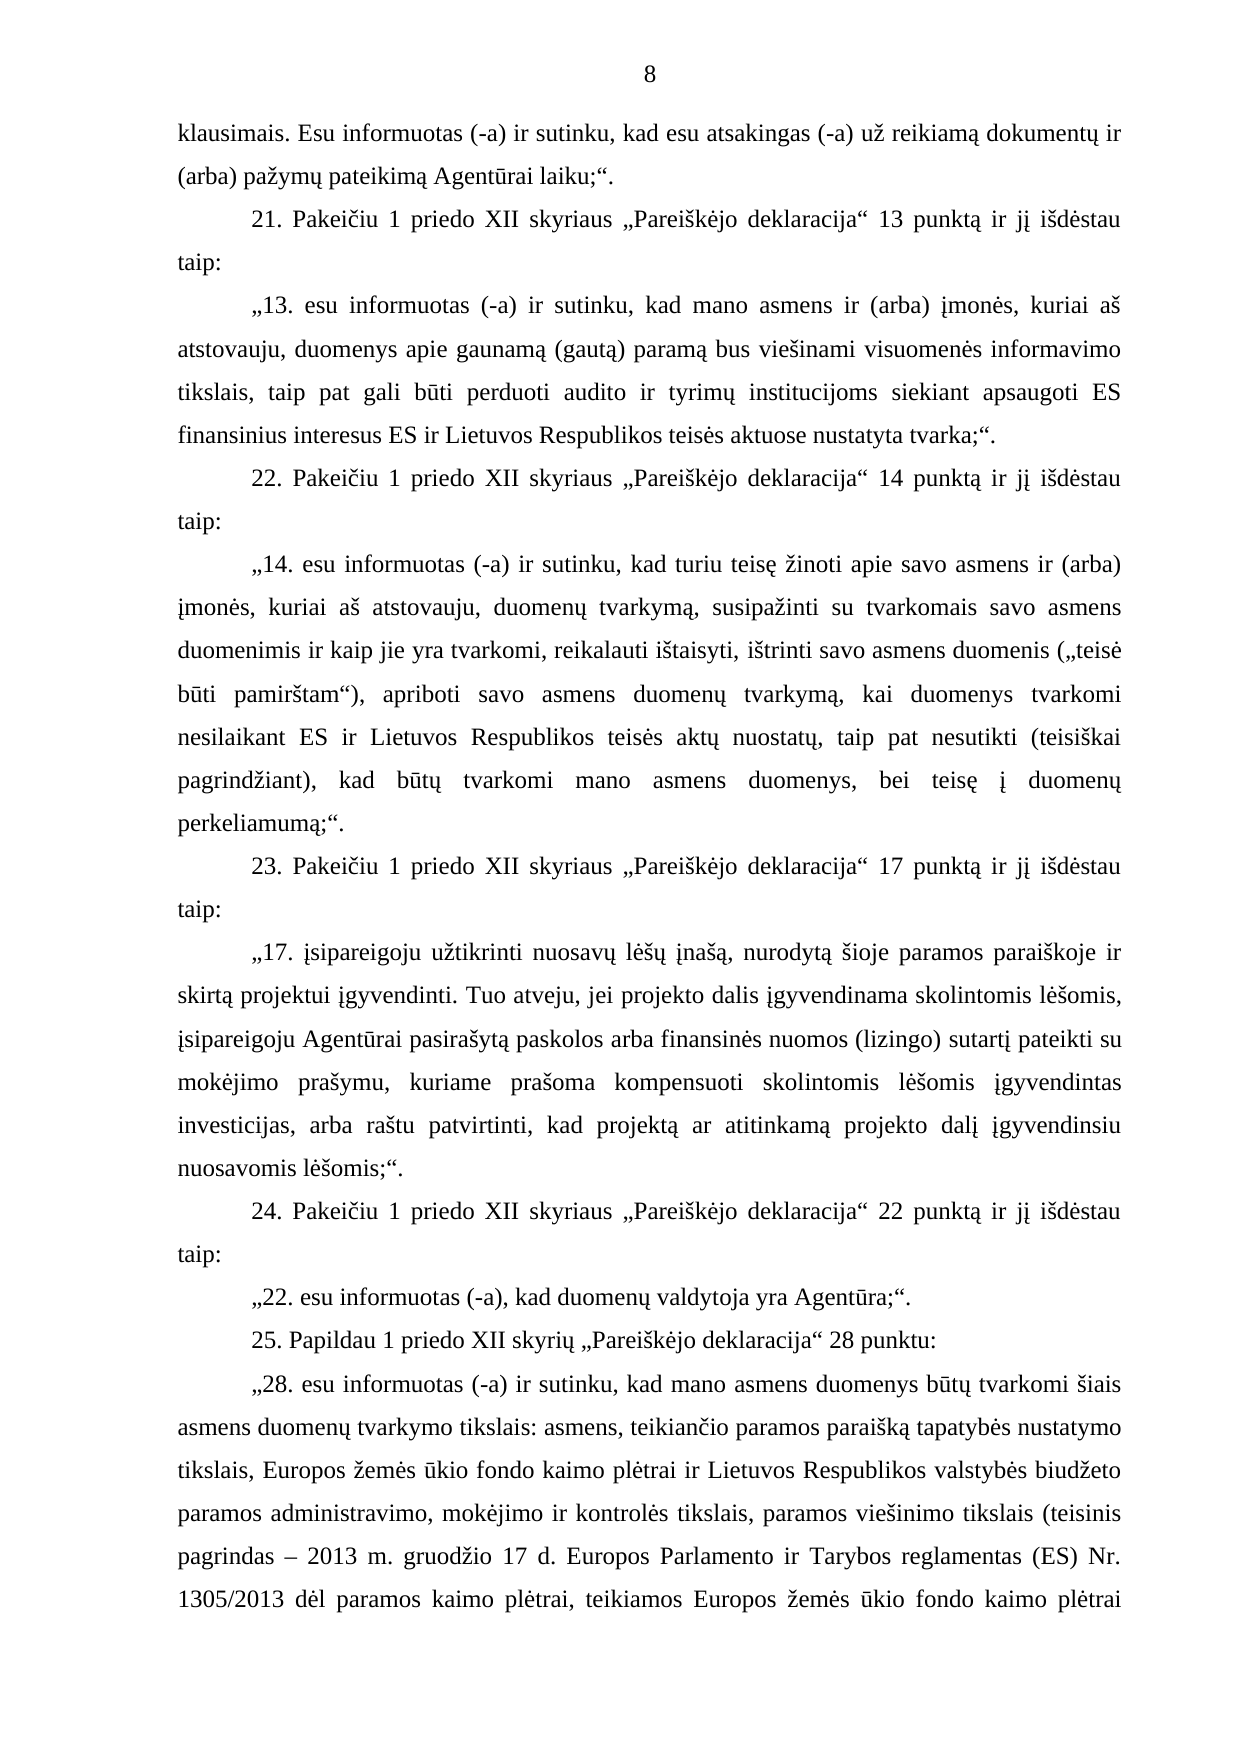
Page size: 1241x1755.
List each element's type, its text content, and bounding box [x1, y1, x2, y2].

text „28. esu informuotas (-a) ir sutinku, kad mano asmens duomenys būtų tvarkomi šiais asmens duomenų tvarkymo tikslais: asmens, teikiančio paramos paraišką tapatybės nustatymo tikslais, Europos žemės ūkio fondo kaimo plėtrai ir Lietuvos Respublikos valstybės biudžeto paramos administravimo, mokėjimo ir kontrolės tikslais, paramos viešinimo tikslais (teisinis pagrindas – 2013 m. gruodžio 17 d. Europos Parlamento ir Tarybos reglamentas (ES) Nr. 1305/2013 dėl paramos kaimo plėtrai, teikiamos Europos žemės ūkio fondo kaimo plėtrai [177, 1369, 1122, 1613]
text „22. esu informuotas (-a), kad duomenų valdytoja yra Agentūra;“. [177, 1282, 1122, 1311]
text 23. Pakeičiu 1 priedo XII skyriaus „Pareiškėjo deklaracija“ 17 punktą ir jį išdėstau taip: [177, 851, 1122, 923]
text 25. Papildau 1 priedo XII skyrių „Pareiškėjo deklaracija“ 28 punktu: [177, 1326, 1122, 1354]
text 22. Pakeičiu 1 priedo XII skyriaus „Pareiškėjo deklaracija“ 14 punktą ir jį išdėstau taip: [177, 463, 1122, 535]
text „17. įsipareigoju užtikrinti nuosavų lėšų įnašą, nurodytą šioje paramos paraiškoje ir skirtą projektui įgyvendinti. Tuo atveju, jei projekto dalis įgyvendinama skolintomis lėšomis, įsipareigoju Agentūrai pasirašytą paskolos arba finansinės nuomos (lizingo) sutartį pateikti su mokėjimo prašymu, kuriame prašoma kompensuoti skolintomis lėšomis įgyvendintas investicijas, arba raštu patvirtinti, kad projektą ar atitinkamą projekto dalį įgyvendinsiu nuosavomis lėšomis;“. [177, 937, 1122, 1182]
text „14. esu informuotas (-a) ir sutinku, kad turiu teisę žinoti apie savo asmens ir (arba) įmonės, kuriai aš atstovauju, duomenų tvarkymą, susipažinti su tvarkomais savo asmens duomenimis ir kaip jie yra tvarkomi, reikalauti ištaisyti, ištrinti savo asmens duomenis („teisė būti pamirštam“), apriboti savo asmens duomenų tvarkymą, kai duomenys tvarkomi nesilaikant ES ir Lietuvos Respublikos teisės aktų nuostatų, taip pat nesutikti (teisiškai pagrindžiant), kad būtų tvarkomi mano asmens duomenys, bei teisę į duomenų perkeliamumą;“. [177, 549, 1122, 837]
text 21. Pakeičiu 1 priedo XII skyriaus „Pareiškėjo deklaracija“ 13 punktą ir jį išdėstau taip: [177, 204, 1122, 276]
text „13. esu informuotas (-a) ir sutinku, kad mano asmens ir (arba) įmonės, kuriai aš atstovauju, duomenys apie gaunamą (gautą) paramą bus viešinami visuomenės informavimo tikslais, taip pat gali būti perduoti audito ir tyrimų institucijoms siekiant apsaugoti ES finansinius interesus ES ir Lietuvos Respublikos teisės aktuose nustatyta tvarka;“. [177, 291, 1122, 449]
text 24. Pakeičiu 1 priedo XII skyriaus „Pareiškėjo deklaracija“ 22 punktą ir jį išdėstau taip: [177, 1196, 1122, 1268]
text klausimais. Esu informuotas (-a) ir sutinku, kad esu atsakingas (-a) už reikiamą dokumentų ir (arba) pažymų pateikimą Agentūrai laiku;“. [177, 118, 1122, 190]
